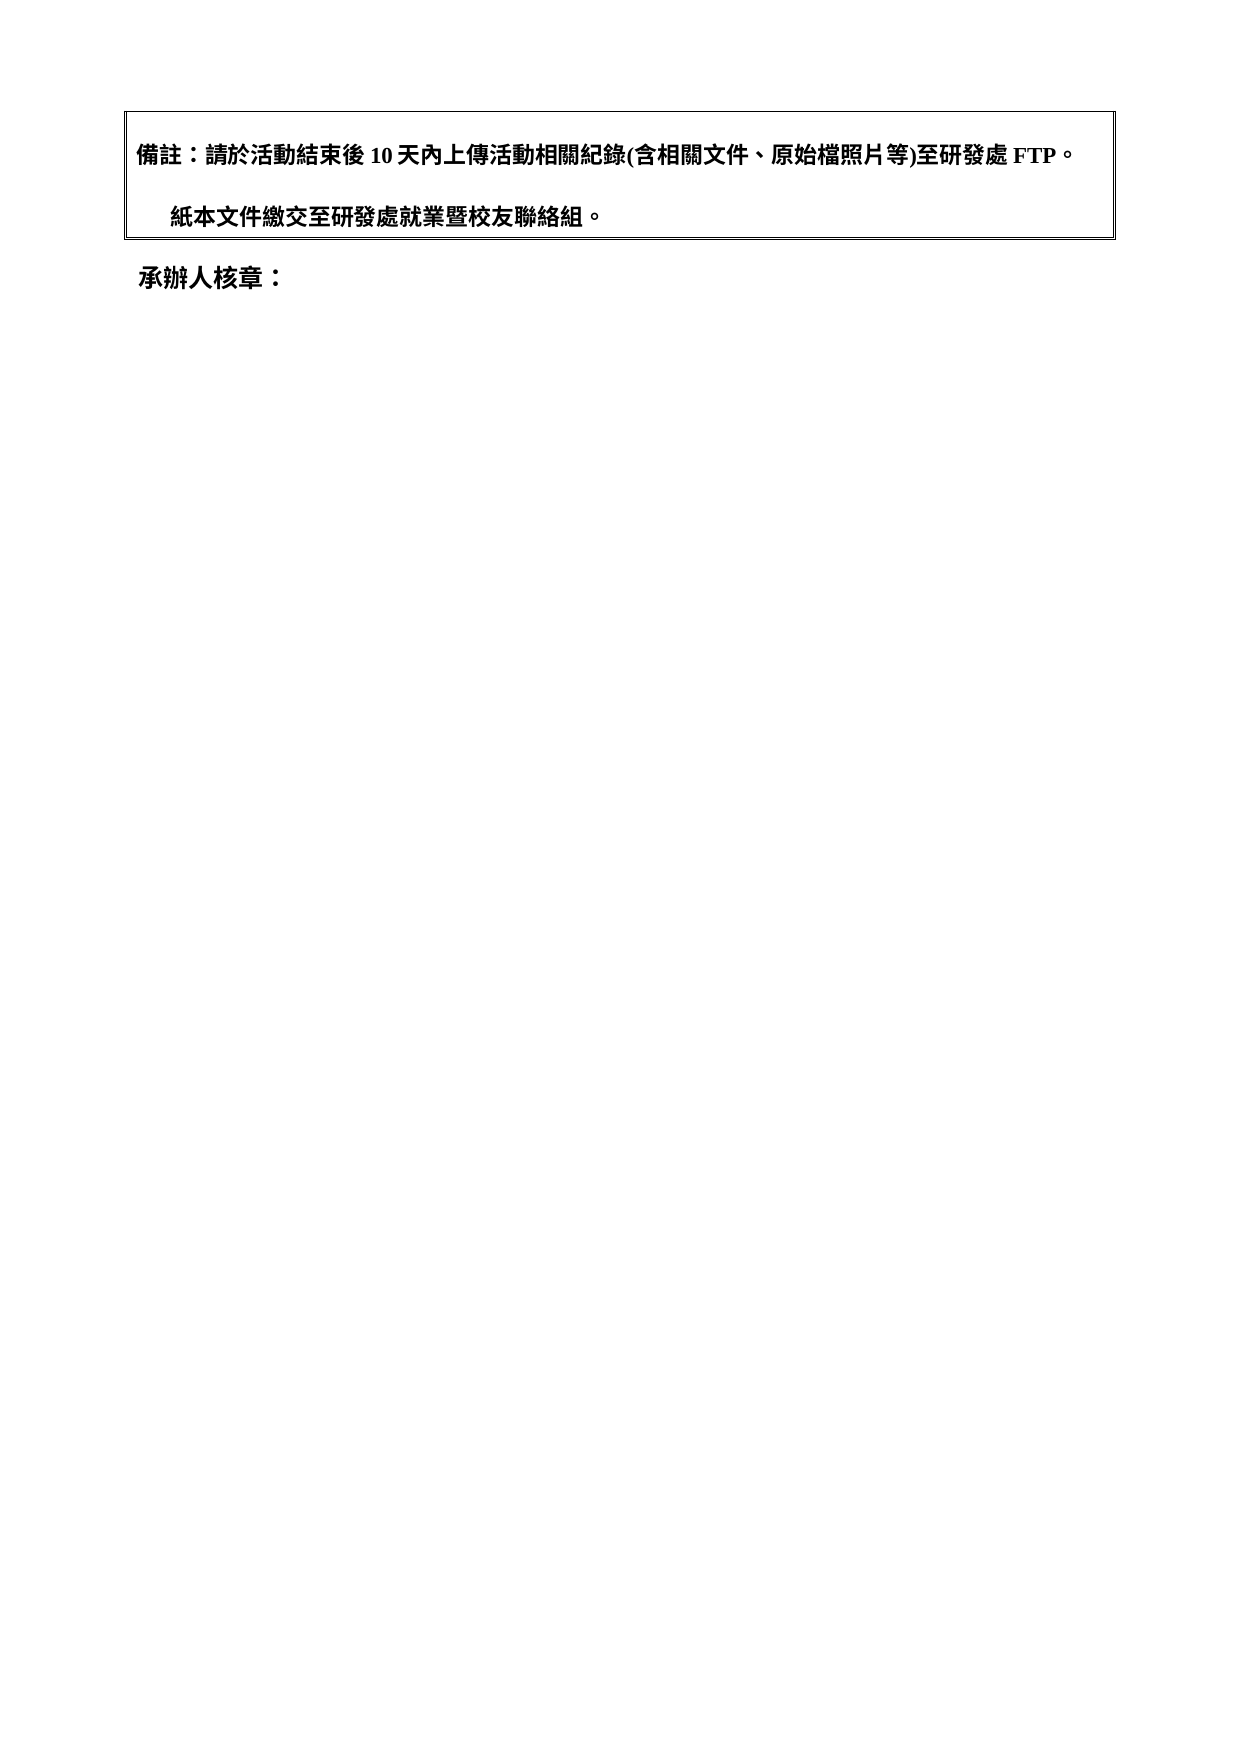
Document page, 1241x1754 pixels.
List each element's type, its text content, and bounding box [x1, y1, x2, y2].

text 承辦人核章： [139, 258, 1152, 295]
table_cell 備註：請於活動結束後10天內上傳活動相關紀錄(含相關文件、原始檔照片等)至研發處FTP。 紙本文件繳交至研發處就業暨校友聯絡組。 [127, 112, 1113, 237]
